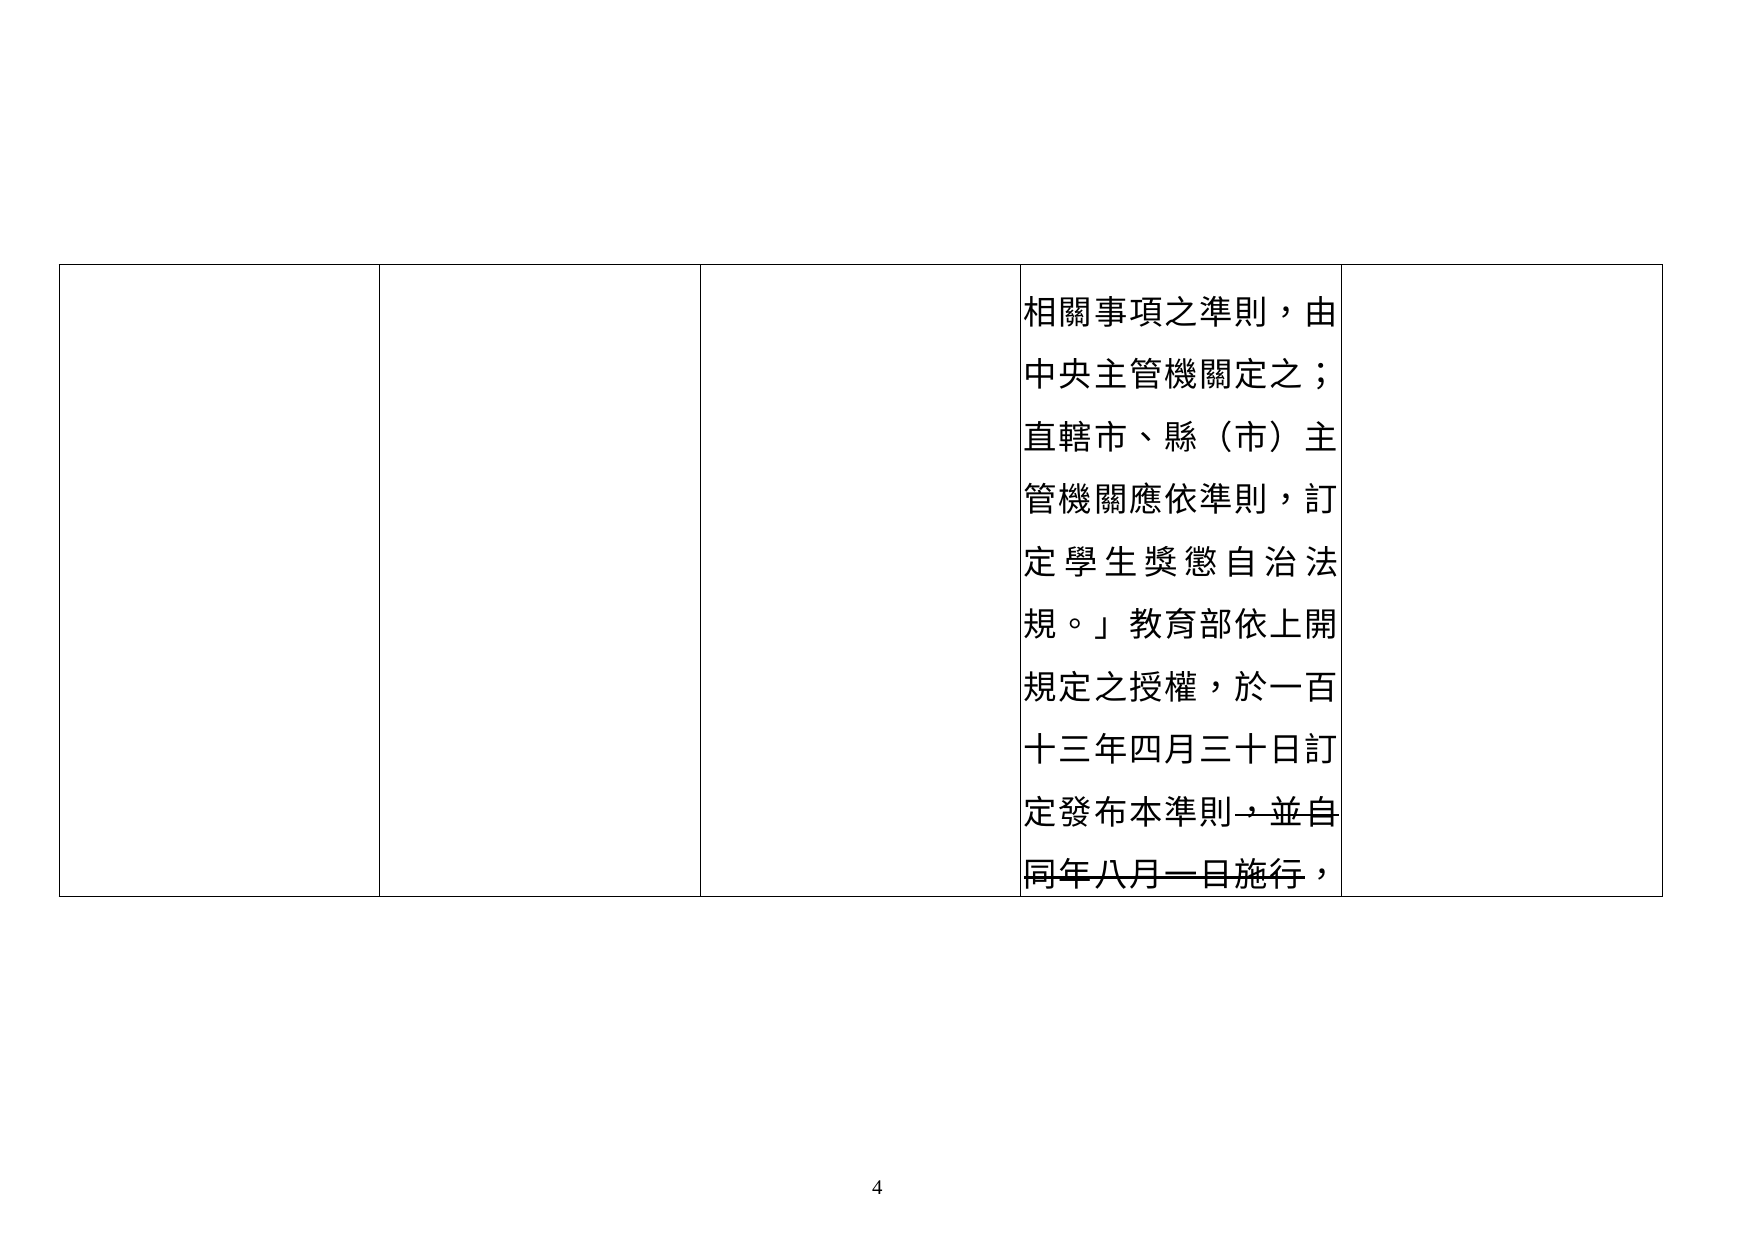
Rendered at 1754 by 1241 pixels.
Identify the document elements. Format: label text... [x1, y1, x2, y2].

table_cell [60, 265, 379, 896]
table_cell [380, 265, 700, 896]
table_cell 相關事項之準則，由中央主管機關定之；直轄市、縣（市）主管機關應依準則，訂定學生獎懲自治法規。」教育部依上開規定之授權，於一百十三年四月三十日訂定發布本準則，並自同年八月一日施行， [1021, 265, 1341, 896]
table_cell [1342, 265, 1662, 896]
table_cell [701, 265, 1020, 896]
